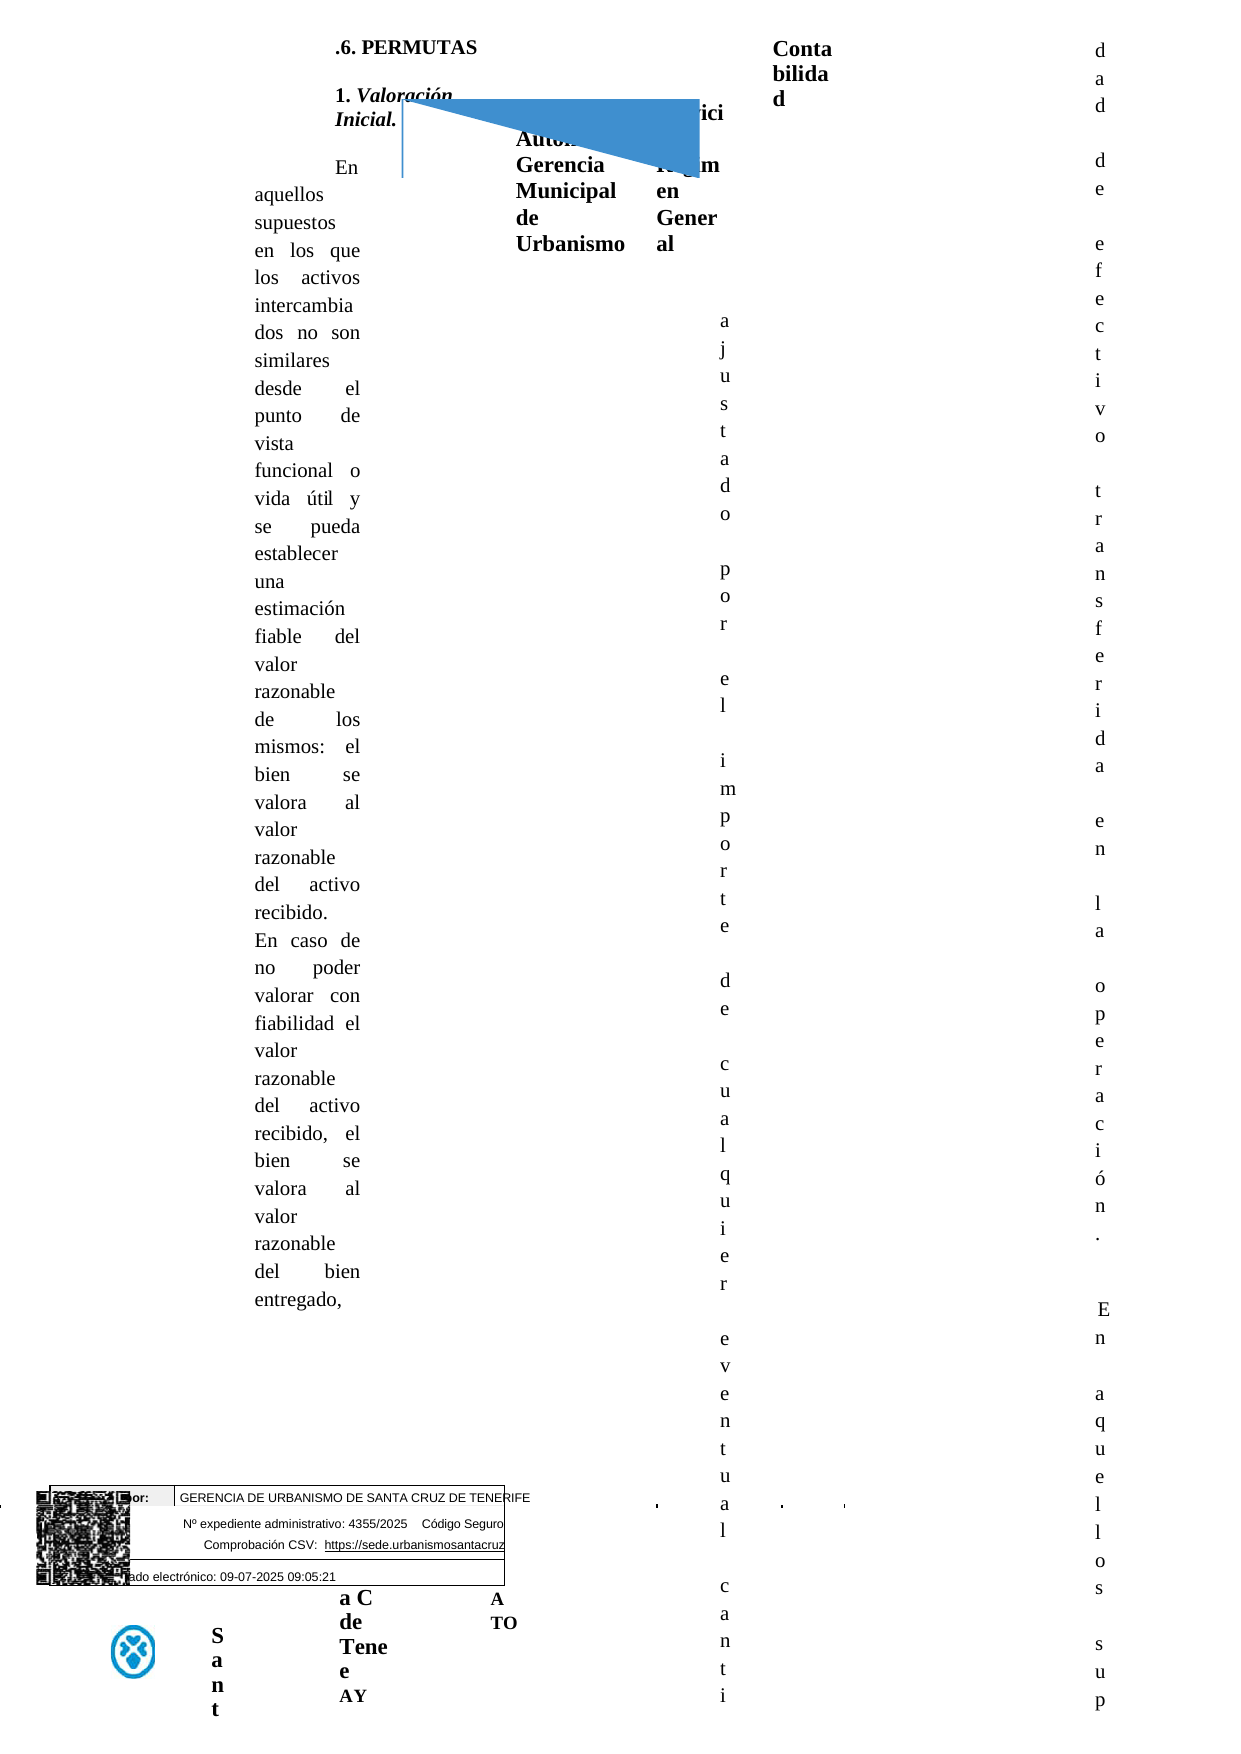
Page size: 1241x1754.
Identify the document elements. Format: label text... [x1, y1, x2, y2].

text En aquellos supuestos en los que los activos intercambiados no son similares desde el punto de vista funcional o vida útil y se pueda establecer una estimación fiable del valor razonable de los mismos: el bien se valora al valor razonable del activo recibido. En caso de no poder valorar con fiabilidad el valor razonable del activo recibido, el bien se valora al valor razonable del bien entregado, [254, 152, 360, 1311]
text Santa Cruz de Tenerife AYUNTAMIENTO [339, 1586, 366, 1708]
text .6. PERMUTAS [335, 36, 493, 59]
table_cell [131, 1506, 175, 1559]
table_cell Fecha de sellado electrónico: 09-07-2025 09:05:21 - 11/18 - Fecha de emisión de esta copia: 30-09-2025 11:17:37 [131, 1560, 504, 1585]
table_header GERENCIA DE URBANISMO DE SANTA CRUZ DE TENERIFE [175, 1486, 504, 1505]
text 1. Valoración Inicial. [335, 84, 493, 131]
text Servicio de Régimen General [656, 99, 726, 256]
text Organismo Autónomo Gerencia Municipal de Urbanismo [516, 133, 636, 256]
text Contabilidad [772, 36, 840, 112]
text Santa Cruz de Tenerife AYUNTAMIENTO [211, 1624, 226, 1721]
table_cell Nº expediente administrativo: 4355/2025 Código Seguro de Verificación (CSV): F7F5F6D0FA3D0EF11E9BF610498BCA9C Comprobación CSV: https://sede.urbanismosantacruz.es/home/validador/F7F5F6D0FA3D0EF11E9BF610498BCA9C [175, 1506, 504, 1559]
table_header Firmado por: [51, 1486, 174, 1505]
